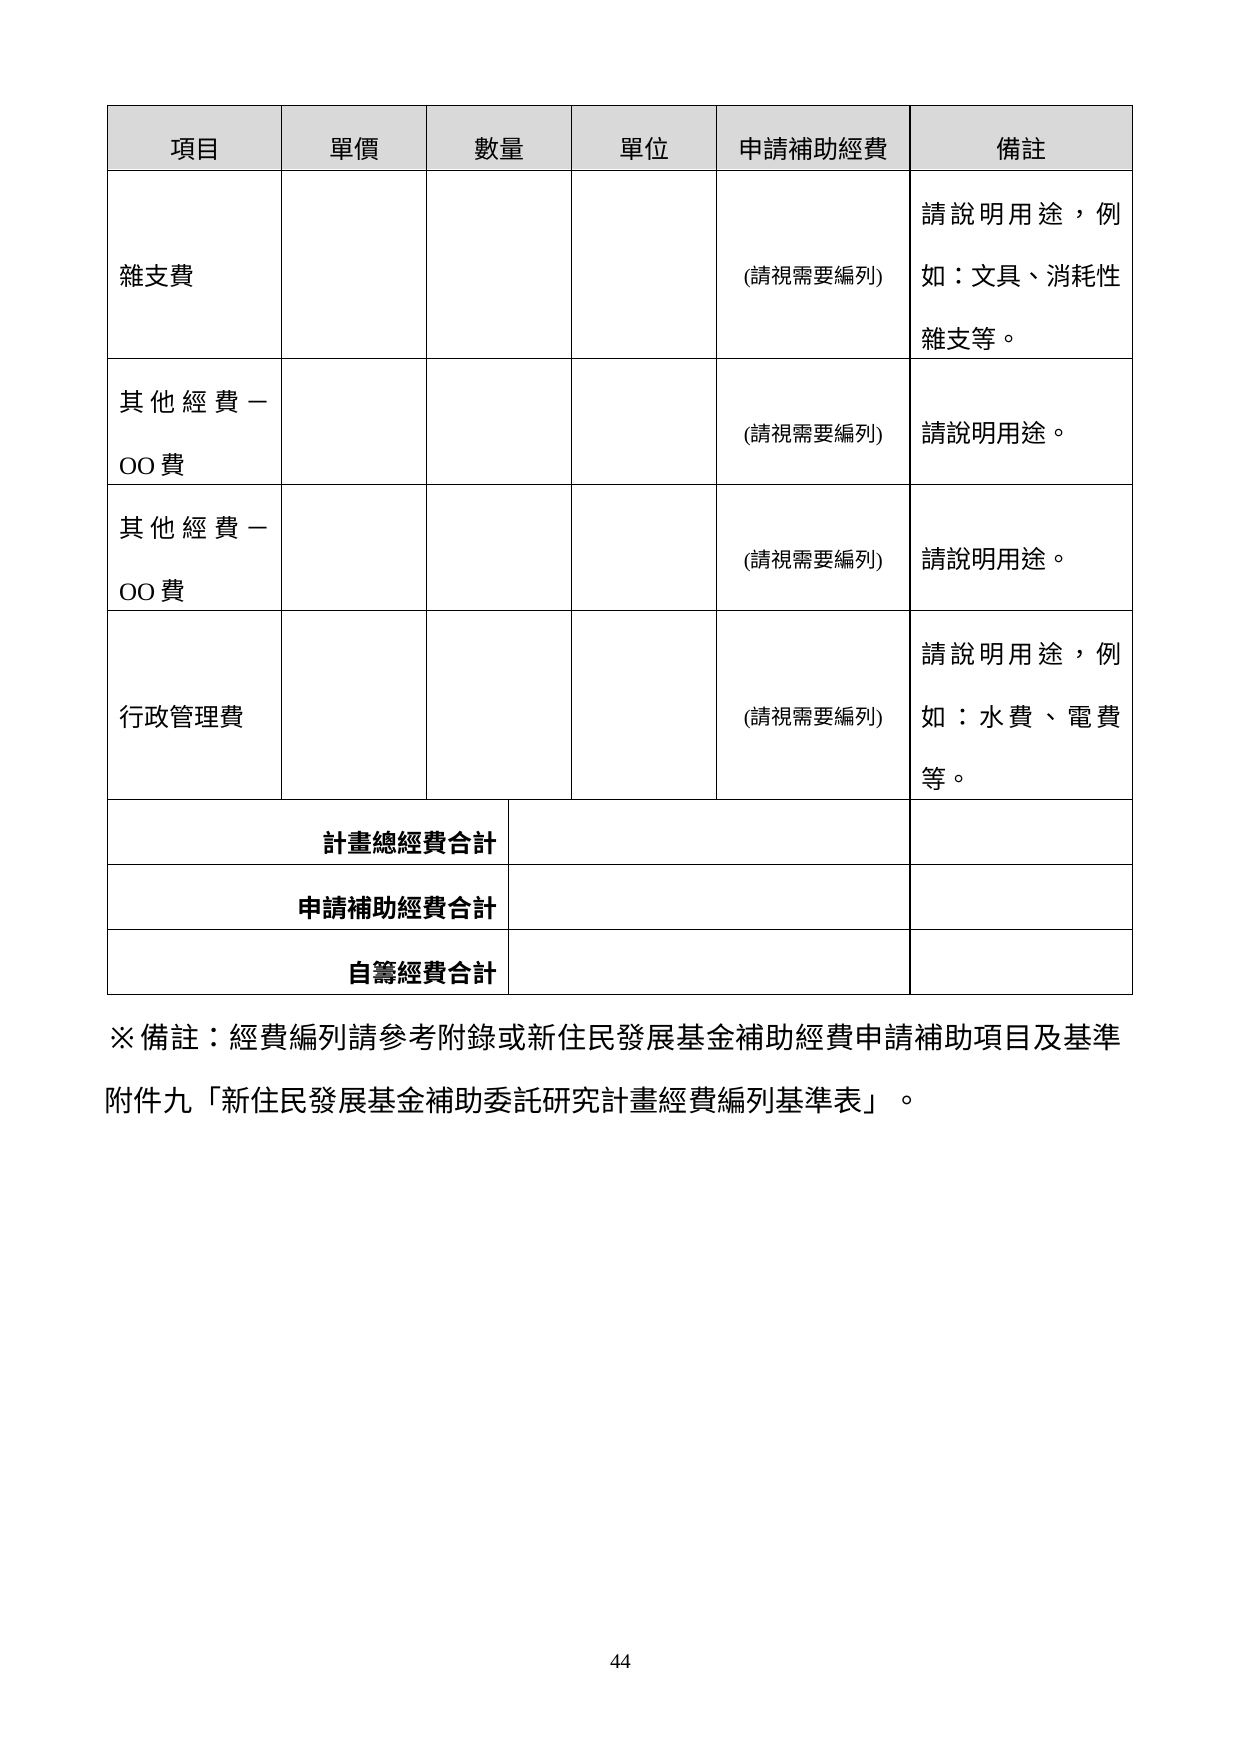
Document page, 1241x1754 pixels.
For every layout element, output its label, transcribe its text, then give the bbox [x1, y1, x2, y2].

table_cell [509, 800, 909, 864]
table_cell (請視需要編列) [717, 359, 909, 484]
table_cell 請說明用途。 [911, 359, 1132, 484]
table_cell [572, 171, 716, 358]
table_cell [282, 485, 426, 610]
table_cell [572, 485, 716, 610]
table_cell [427, 611, 571, 799]
table_cell 自籌經費合計 [108, 930, 508, 994]
table_cell [572, 359, 716, 484]
table_header 數量 [427, 106, 571, 169]
table_header 單價 [282, 106, 426, 169]
table_cell 計畫總經費合計 [108, 800, 508, 864]
table_cell (請視需要編列) [717, 611, 909, 799]
table_cell 請說明用途，例如：水費、電費等。 [911, 611, 1132, 799]
table_cell [427, 171, 571, 358]
table_cell 其他經費－OO費 [108, 485, 281, 610]
table_cell [282, 171, 426, 358]
table_header 單位 [572, 106, 716, 169]
table_cell 申請補助經費合計 [108, 865, 508, 929]
table_cell [427, 359, 571, 484]
table_header 項目 [108, 106, 281, 169]
table_cell (請視需要編列) [717, 485, 909, 610]
table_header 申請補助經費 [717, 106, 909, 169]
table_cell 其他經費－OO費 [108, 359, 281, 484]
table_header 備註 [911, 106, 1132, 169]
table_cell [509, 865, 909, 929]
table_cell [911, 865, 1132, 929]
table_cell [427, 485, 571, 610]
table_cell [509, 930, 909, 994]
table_cell 請說明用途，例如：文具、消耗性雜支等。 [911, 171, 1132, 358]
table_cell (請視需要編列) [717, 171, 909, 358]
table_cell [282, 359, 426, 484]
text ※備註：經費編列請參考附錄或新住民發展基金補助經費申請補助項目及基準附件九「新住民發展基金補助委託研究計畫經費編列基準表」。 [104, 995, 1123, 1120]
table_cell [911, 930, 1132, 994]
table_cell 請說明用途。 [911, 485, 1132, 610]
table_cell 雜支費 [108, 171, 281, 358]
table_cell 行政管理費 [108, 611, 281, 799]
table_cell [911, 800, 1132, 864]
table_cell [282, 611, 426, 799]
table_cell [572, 611, 716, 799]
